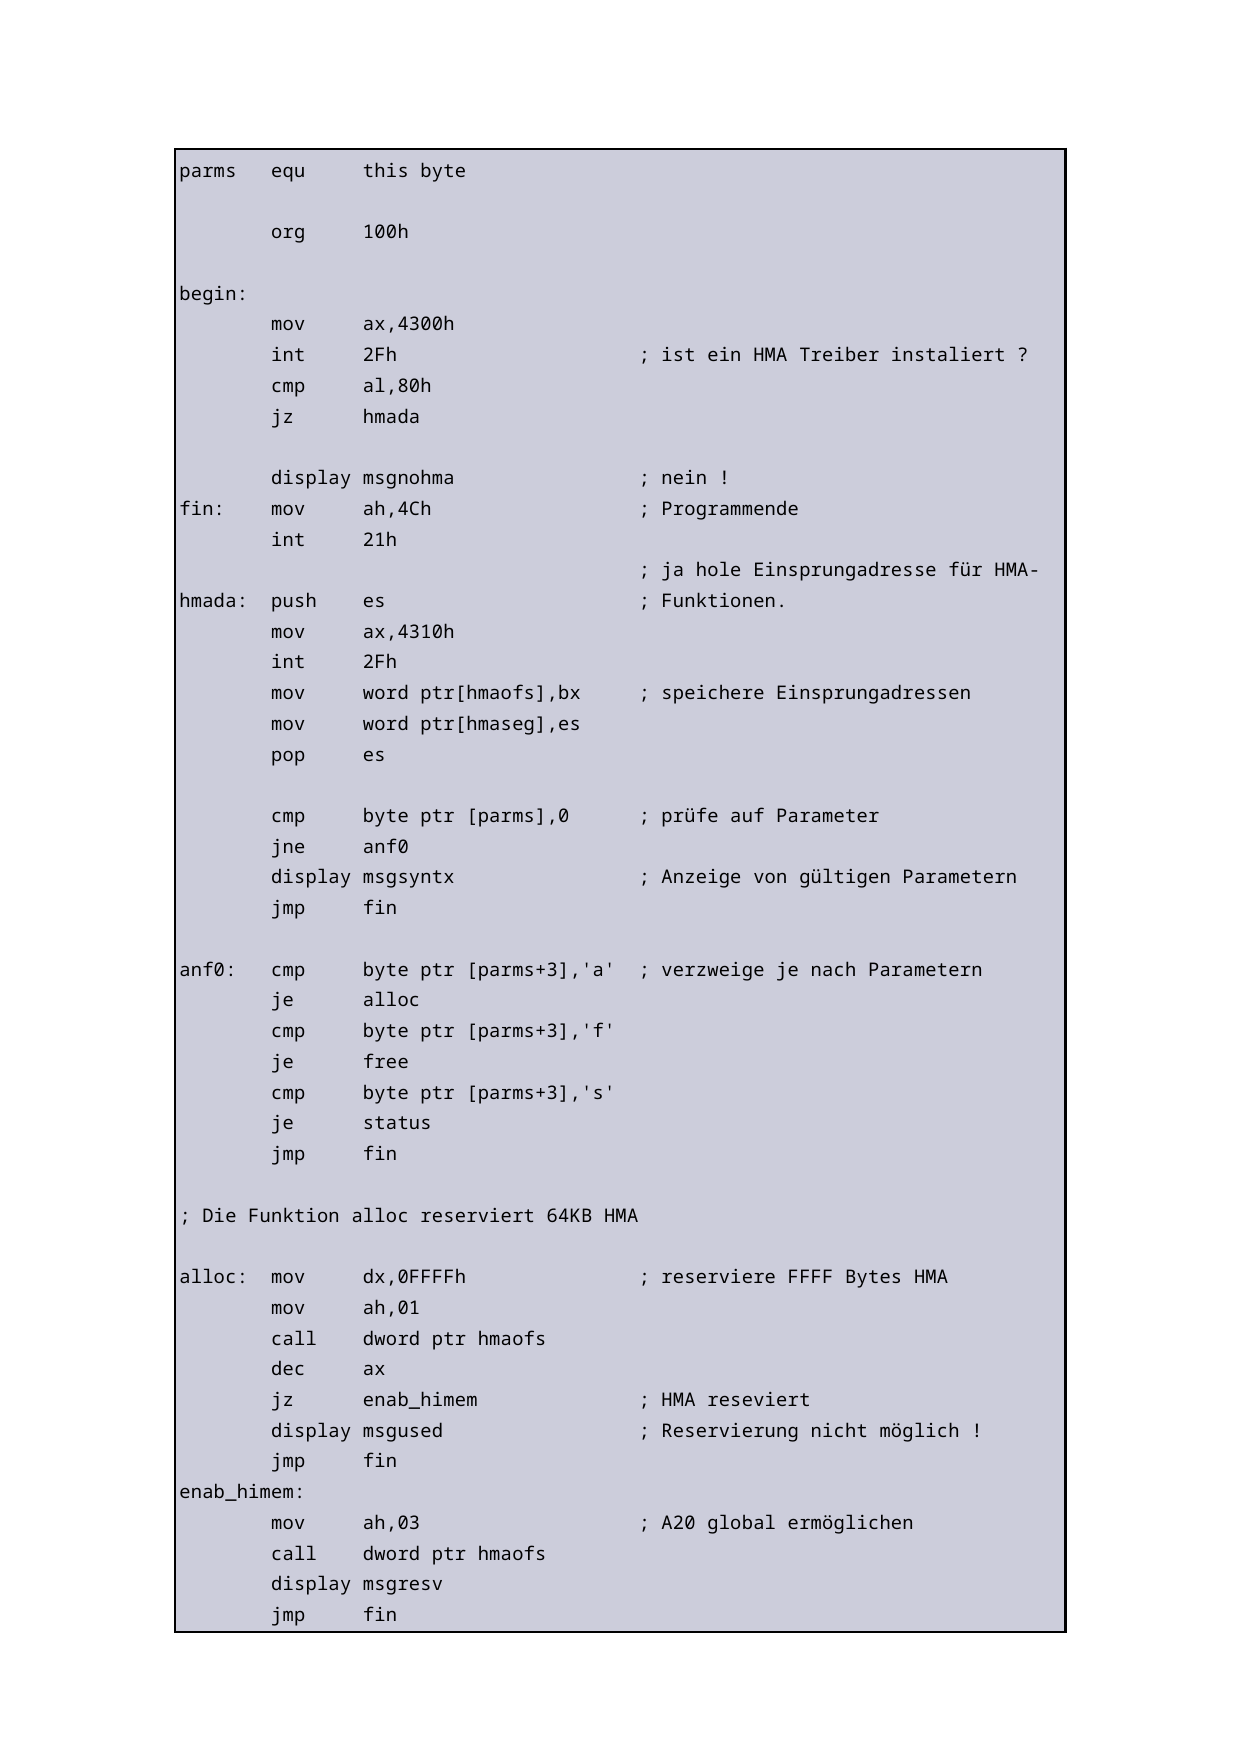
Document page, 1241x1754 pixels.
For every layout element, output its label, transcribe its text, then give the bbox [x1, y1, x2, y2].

list enab_himem: [176, 1469, 1064, 1500]
list jz hmada [176, 393, 1064, 424]
list begin: [176, 271, 1064, 301]
list mov ah,03 ; A20 global ermöglichen [176, 1500, 1064, 1530]
list int 2Fh [176, 639, 1064, 670]
list mov ax,4300h [176, 301, 1064, 332]
list int 21h [176, 516, 1064, 547]
list display msgsyntx ; Anzeige von gültigen Parametern [176, 854, 1064, 885]
list ; ja hole Einsprungadresse für HMA- [176, 547, 1064, 578]
list alloc: mov dx,0FFFFh ; reserviere FFFF Bytes HMA [176, 1254, 1064, 1284]
list cmp byte ptr [parms+3],'s' [176, 1069, 1064, 1100]
list pop es [176, 731, 1064, 762]
list mov ah,01 [176, 1284, 1064, 1315]
list je free [176, 1039, 1064, 1069]
list ; Die Funktion alloc reserviert 64KB HMA [176, 1192, 1064, 1223]
list parms equ this byte [176, 150, 1064, 178]
list mov ax,4310h [176, 608, 1064, 639]
list jne anf0 [176, 824, 1064, 854]
list cmp al,80h [176, 363, 1064, 393]
list fin: mov ah,4Ch ; Programmende [176, 486, 1064, 516]
list jz enab_himem ; HMA reseviert [176, 1377, 1064, 1407]
list hmada: push es ; Funktionen. [176, 578, 1064, 608]
list je status [176, 1100, 1064, 1131]
list mov word ptr[hmaseg],es [176, 701, 1064, 731]
list mov word ptr[hmaofs],bx ; speichere Einsprungadressen [176, 670, 1064, 701]
list je alloc [176, 977, 1064, 1008]
list call dword ptr hmaofs [176, 1315, 1064, 1346]
list cmp byte ptr [parms],0 ; prüfe auf Parameter [176, 793, 1064, 824]
list jmp fin [176, 1131, 1064, 1162]
list cmp byte ptr [parms+3],'f' [176, 1008, 1064, 1039]
list jmp fin [176, 885, 1064, 916]
list jmp fin [176, 1438, 1064, 1469]
list dec ax [176, 1346, 1064, 1377]
list jmp fin [176, 1592, 1064, 1631]
list display msgnohma ; nein ! [176, 455, 1064, 486]
list anf0: cmp byte ptr [parms+3],'a' ; verzweige je nach Parametern [176, 947, 1064, 977]
list int 2Fh ; ist ein HMA Treiber instaliert ? [176, 332, 1064, 363]
list display msgused ; Reservierung nicht möglich ! [176, 1407, 1064, 1438]
list org 100h [176, 209, 1064, 240]
list display msgresv [176, 1561, 1064, 1592]
list call dword ptr hmaofs [176, 1530, 1064, 1561]
